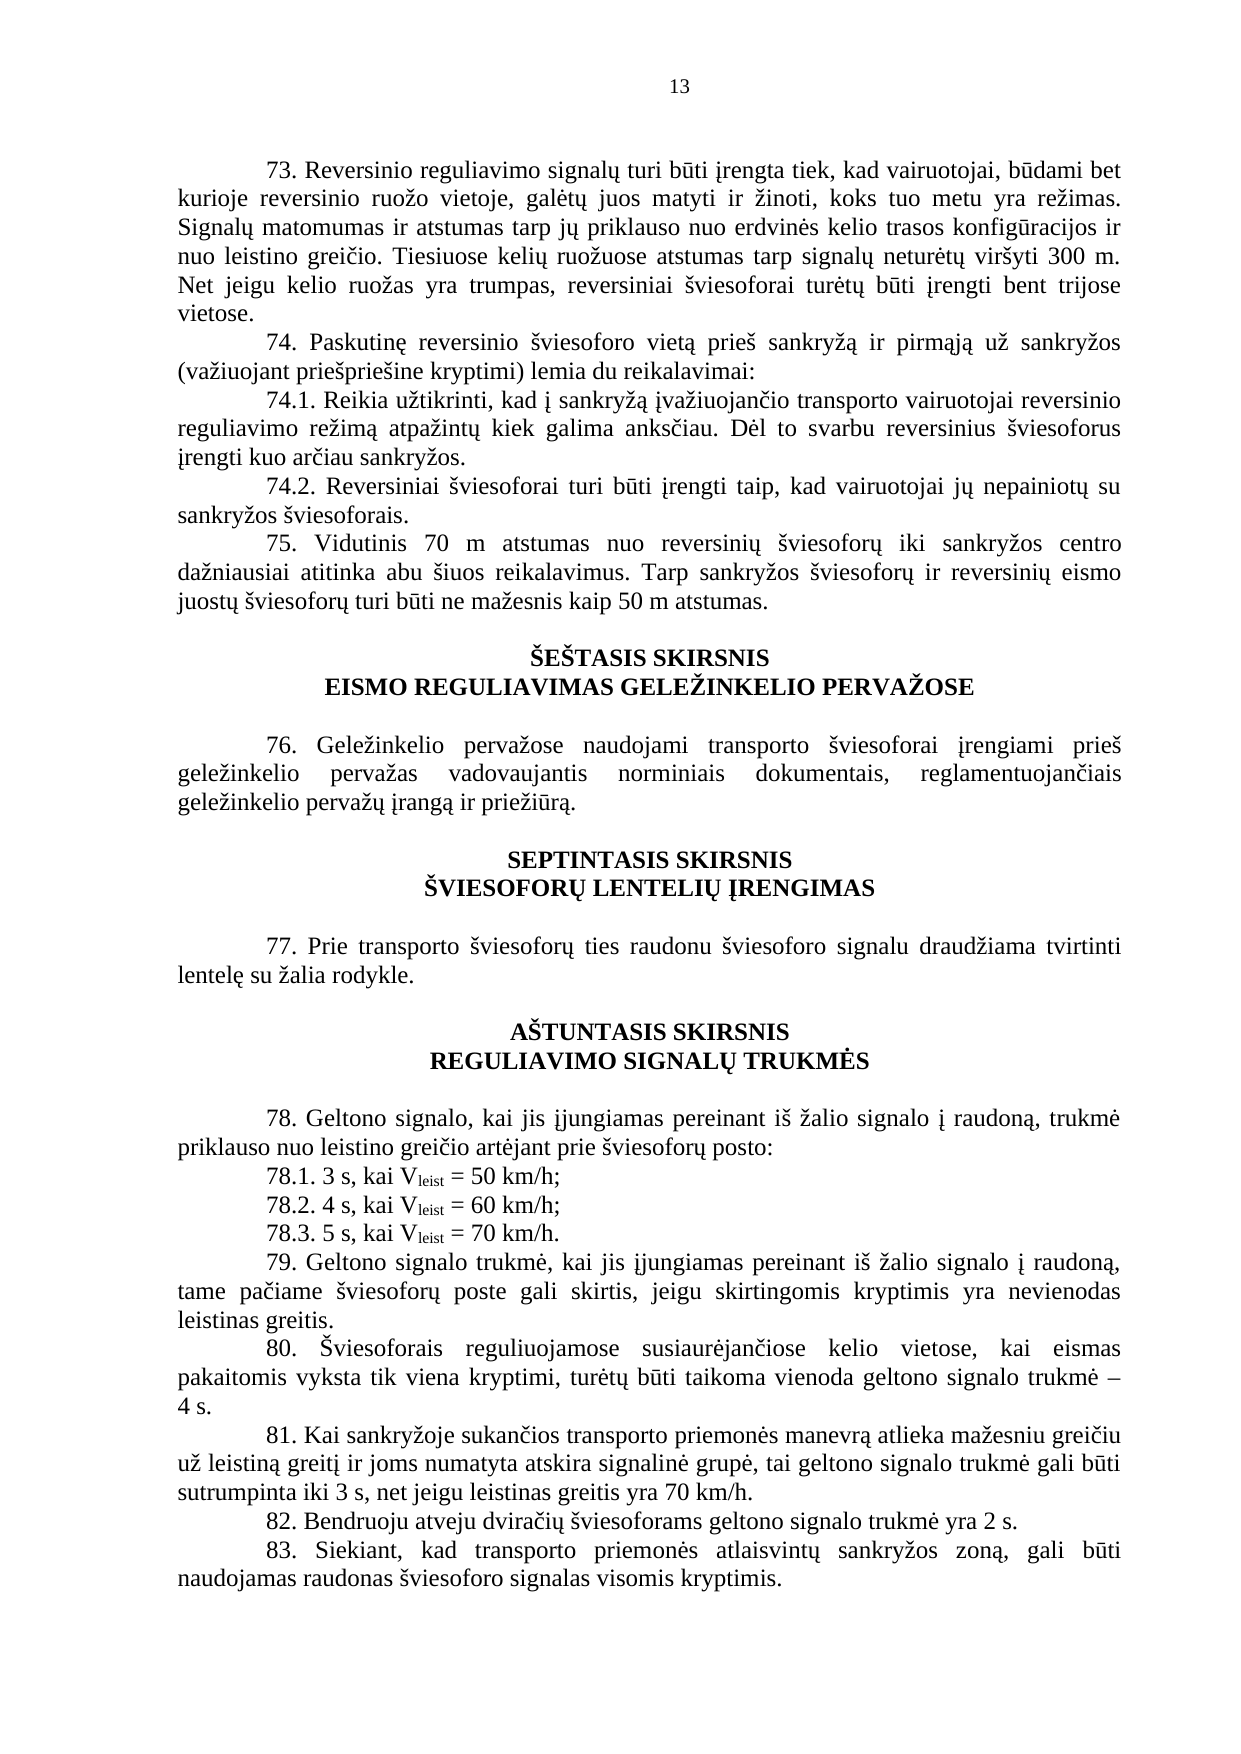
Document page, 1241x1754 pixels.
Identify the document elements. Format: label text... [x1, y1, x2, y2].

text 80. Šviesoforais reguliuojamose susiaurėjančiose kelio vietose, kai eismas pakaitomis vyksta tik viena kryptimi, turėtų būti taikoma vienoda geltono signalo trukmė – 4 s. [177, 1333, 1122, 1420]
text 78.2. 4 s, kai Vleist = 60 km/h; [177, 1190, 1122, 1218]
text SEPTINTASIS SKIRSNIS [177, 845, 1122, 873]
text 83. Siekiant, kad transporto priemonės atlaisvintų sankryžos zoną, gali būti naudojamas raudonas šviesoforo signalas visomis kryptimis. [177, 1535, 1122, 1592]
text 78. Geltono signalo, kai jis įjungiamas pereinant iš žalio signalo į raudoną, trukmė priklauso nuo leistino greičio artėjant prie šviesoforų posto: [177, 1103, 1122, 1161]
text 74.1. Reikia užtikrinti, kad į sankryžą įvažiuojančio transporto vairuotojai reversinio reguliavimo režimą atpažintų kiek galima anksčiau. Dėl to svarbu reversinius šviesoforus įrengti kuo arčiau sankryžos. [177, 385, 1122, 471]
text ŠVIESOFORŲ LENTELIŲ ĮRENGIMAS [177, 873, 1122, 902]
text 82. Bendruoju atveju dviračių šviesoforams geltono signalo trukmė yra 2 s. [177, 1506, 1122, 1535]
text EISMO REGULIAVIMAS GELEŽINKELIO PERVAŽOSE [177, 672, 1122, 701]
text AŠTUNTASIS SKIRSNIS [177, 1017, 1122, 1046]
text 79. Geltono signalo trukmė, kai jis įjungiamas pereinant iš žalio signalo į raudoną, tame pačiame šviesoforų poste gali skirtis, jeigu skirtingomis kryptimis yra nevienodas leistinas greitis. [177, 1247, 1122, 1333]
text REGULIAVIMO SIGNALŲ TRUKMĖS [177, 1046, 1122, 1075]
text 73. Reversinio reguliavimo signalų turi būti įrengta tiek, kad vairuotojai, būdami bet kurioje reversinio ruožo vietoje, galėtų juos matyti ir žinoti, koks tuo metu yra režimas. Signalų matomumas ir atstumas tarp jų priklauso nuo erdvinės kelio trasos konfigūracijos ir nuo leistino greičio. Tiesiuose kelių ruožuose atstumas tarp signalų neturėtų viršyti 300 m. Net jeigu kelio ruožas yra trumpas, reversiniai šviesoforai turėtų būti įrengti bent trijose vietose. [177, 155, 1122, 327]
text 81. Kai sankryžoje sukančios transporto priemonės manevrą atlieka mažesniu greičiu už leistiną greitį ir joms numatyta atskira signalinė grupė, tai geltono signalo trukmė gali būti sutrumpinta iki 3 s, net jeigu leistinas greitis yra 70 km/h. [177, 1420, 1122, 1506]
text 78.1. 3 s, kai Vleist = 50 km/h; [177, 1161, 1122, 1190]
text 75. Vidutinis 70 m atstumas nuo reversinių šviesoforų iki sankryžos centro dažniausiai atitinka abu šiuos reikalavimus. Tarp sankryžos šviesoforų ir reversinių eismo juostų šviesoforų turi būti ne mažesnis kaip 50 m atstumas. [177, 528, 1122, 615]
text ŠEŠTASIS SKIRSNIS [177, 643, 1122, 672]
text 77. Prie transporto šviesoforų ties raudonu šviesoforo signalu draudžiama tvirtinti lentelę su žalia rodykle. [177, 931, 1122, 988]
text 78.3. 5 s, kai Vleist = 70 km/h. [177, 1218, 1122, 1247]
text 74.2. Reversiniai šviesoforai turi būti įrengti taip, kad vairuotojai jų nepainiotų su sankryžos šviesoforais. [177, 471, 1122, 528]
text 76. Geležinkelio pervažose naudojami transporto šviesoforai įrengiami prieš geležinkelio pervažas vadovaujantis norminiais dokumentais, reglamentuojančiais geležinkelio pervažų įrangą ir priežiūrą. [177, 730, 1122, 816]
text 74. Paskutinę reversinio šviesoforo vietą prieš sankryžą ir pirmąją už sankryžos (važiuojant priešpriešine kryptimi) lemia du reikalavimai: [177, 327, 1122, 385]
